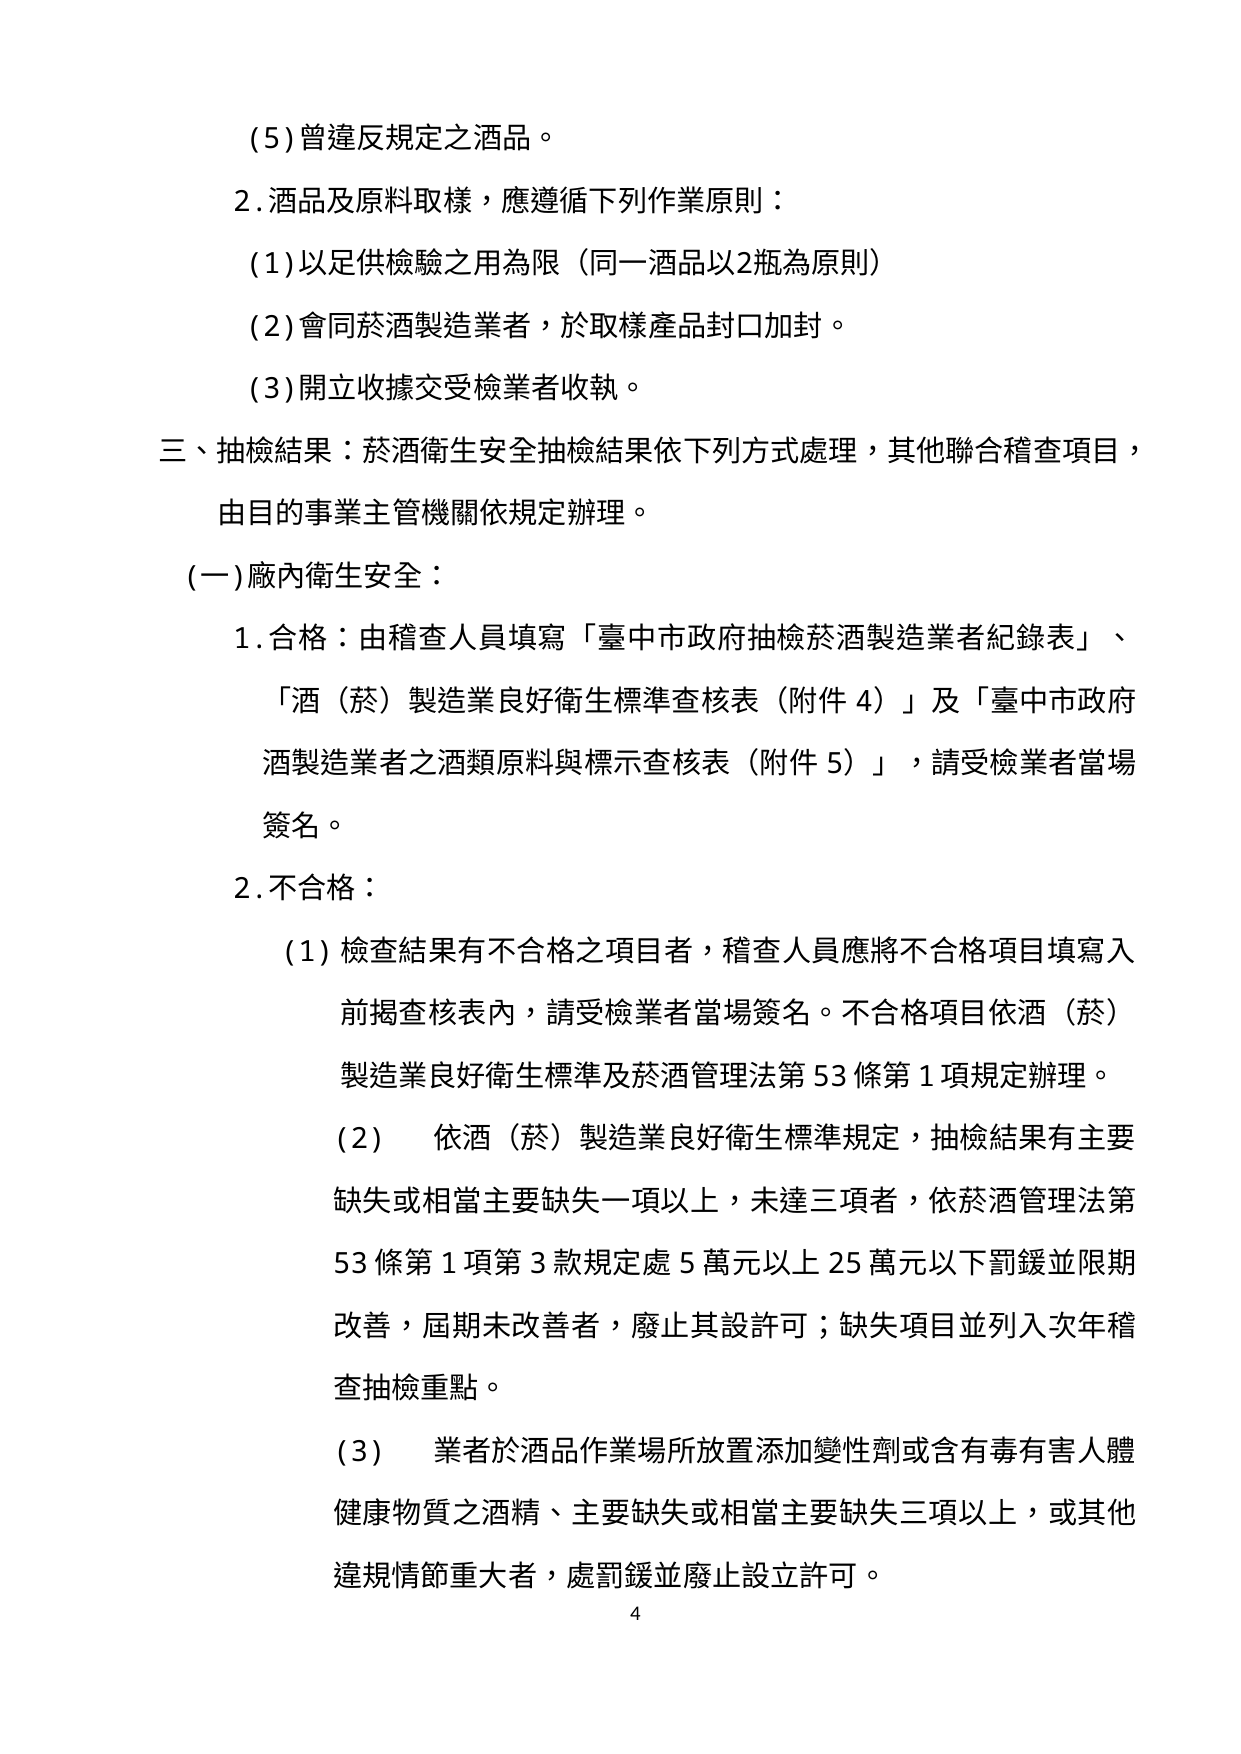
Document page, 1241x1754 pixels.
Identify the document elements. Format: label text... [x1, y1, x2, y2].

text (1)以足供檢驗之用為限（同一酒品以2瓶為原則） [245, 219, 1137, 282]
text 2.不合格： [233, 844, 1137, 907]
text 三、抽檢結果：菸酒衛生安全抽檢結果依下列方式處理，其他聯合稽查項目，由目的事業主管機關依規定辦理。 [158, 407, 1137, 532]
list 檢查結果有不合格之項目者，稽查人員應將不合格項目填寫入前揭查核表內，請受檢業者當場簽名。不合格項目依酒（菸）製造業良好衛生標準及菸酒管理法第53條第1項規定辦理。 [281, 907, 1137, 1094]
text 1.合格：由稽查人員填寫「臺中市政府抽檢菸酒製造業者紀錄表」、「酒（菸）製造業良好衛生標準查核表（附件4）」及「臺中市政府酒製造業者之酒類原料與標示查核表（附件5）」，請受檢業者當場簽名。 [233, 594, 1137, 844]
list 依酒（菸）製造業良好衛生標準規定，抽檢結果有主要缺失或相當主要缺失一項以上，未達三項者，依菸酒管理法第53條第1項第3款規定處5萬元以上25萬元以下罰鍰並限期改善，屆期未改善者，廢止其設許可；缺失項目並列入次年稽查抽檢重點。 [333, 1094, 1137, 1407]
text 2.酒品及原料取樣，應遵循下列作業原則： [233, 157, 1137, 219]
text (5)曾違反規定之酒品。 [245, 94, 1137, 157]
text (2)會同菸酒製造業者，於取樣產品封口加封。 [245, 282, 1137, 344]
text (一)廠內衛生安全： [183, 532, 1137, 594]
text (3)開立收據交受檢業者收執。 [245, 344, 1137, 407]
list 業者於酒品作業場所放置添加變性劑或含有毒有害人體健康物質之酒精、主要缺失或相當主要缺失三項以上，或其他違規情節重大者，處罰鍰並廢止設立許可。 [333, 1407, 1137, 1594]
